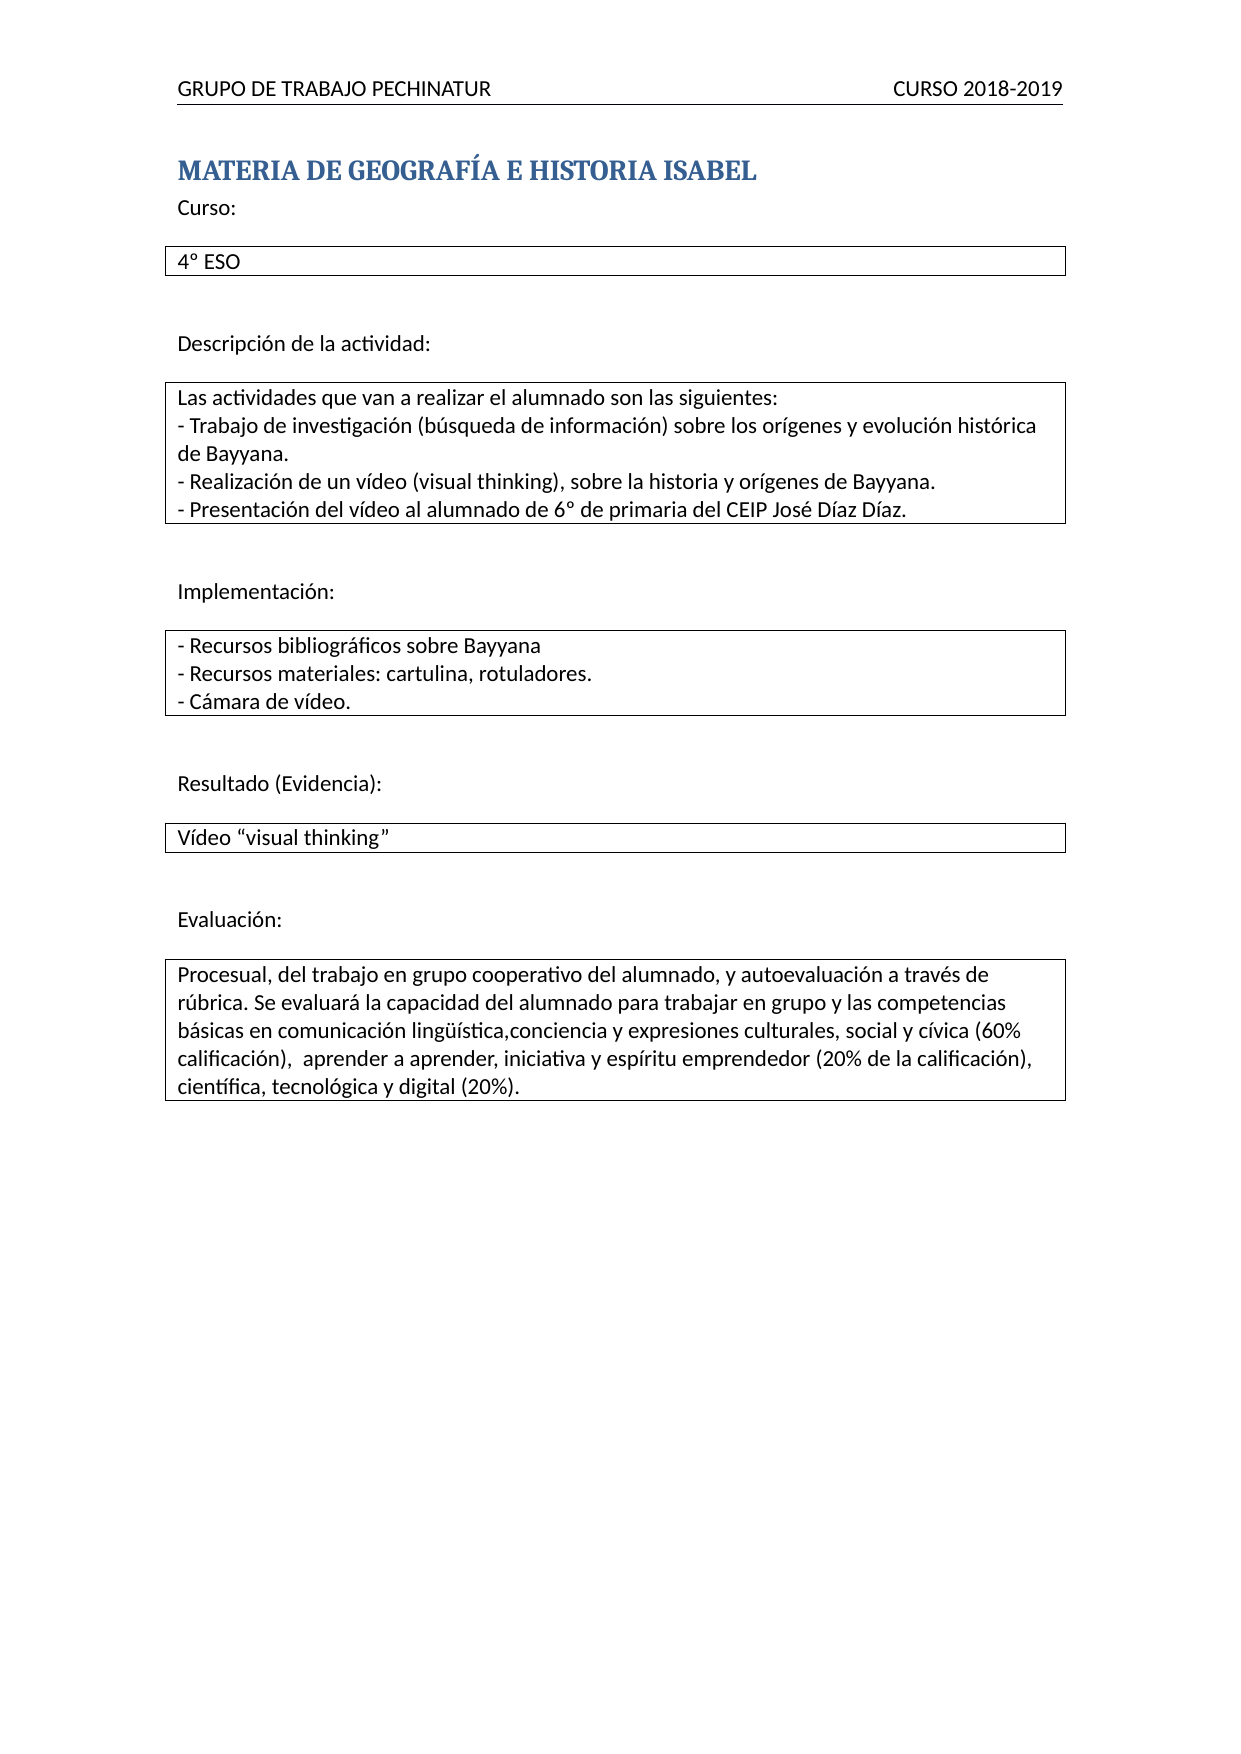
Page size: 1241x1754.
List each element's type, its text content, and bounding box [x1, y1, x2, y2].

text Descripción de la actividad: [177, 329, 1063, 357]
table_header Vídeo “visual thinking” [166, 824, 1065, 852]
table_header Las actividades que van a realizar el alumnado son las siguientes: - Trabajo de investigación (búsqueda de información) sobre los orígenes y evolución histórica de Bayyana. - Realización de un vídeo (visual thinking), sobre la historia y orígenes de Bayyana. - Presentación del vídeo al alumnado de 6º de primaria del CEIP José Díaz Díaz. [166, 383, 1065, 523]
text Resultado (Evidencia): [177, 769, 1063, 797]
table_header - Recursos bibliográficos sobre Bayyana - Recursos materiales: cartulina, rotuladores. - Cámara de vídeo. [166, 631, 1065, 715]
table_header 4º ESO [166, 247, 1065, 275]
text Curso: [177, 193, 1063, 221]
text Implementación: [177, 577, 1063, 605]
table_header Procesual, del trabajo en grupo cooperativo del alumnado, y autoevaluación a través de rúbrica. Se evaluará la capacidad del alumnado para trabajar en grupo y las competencias básicas en comunicación lingüística,conciencia y expresiones culturales, social y cívica (60% calificación), aprender a aprender, iniciativa y espíritu emprendedor (20% de la calificación), científica, tecnológica y digital (20%). [166, 960, 1065, 1100]
text Evaluación: [177, 906, 1063, 934]
subtitle MATERIA DE GEOGRAFÍA E HISTORIA ISABEL [177, 154, 1063, 188]
